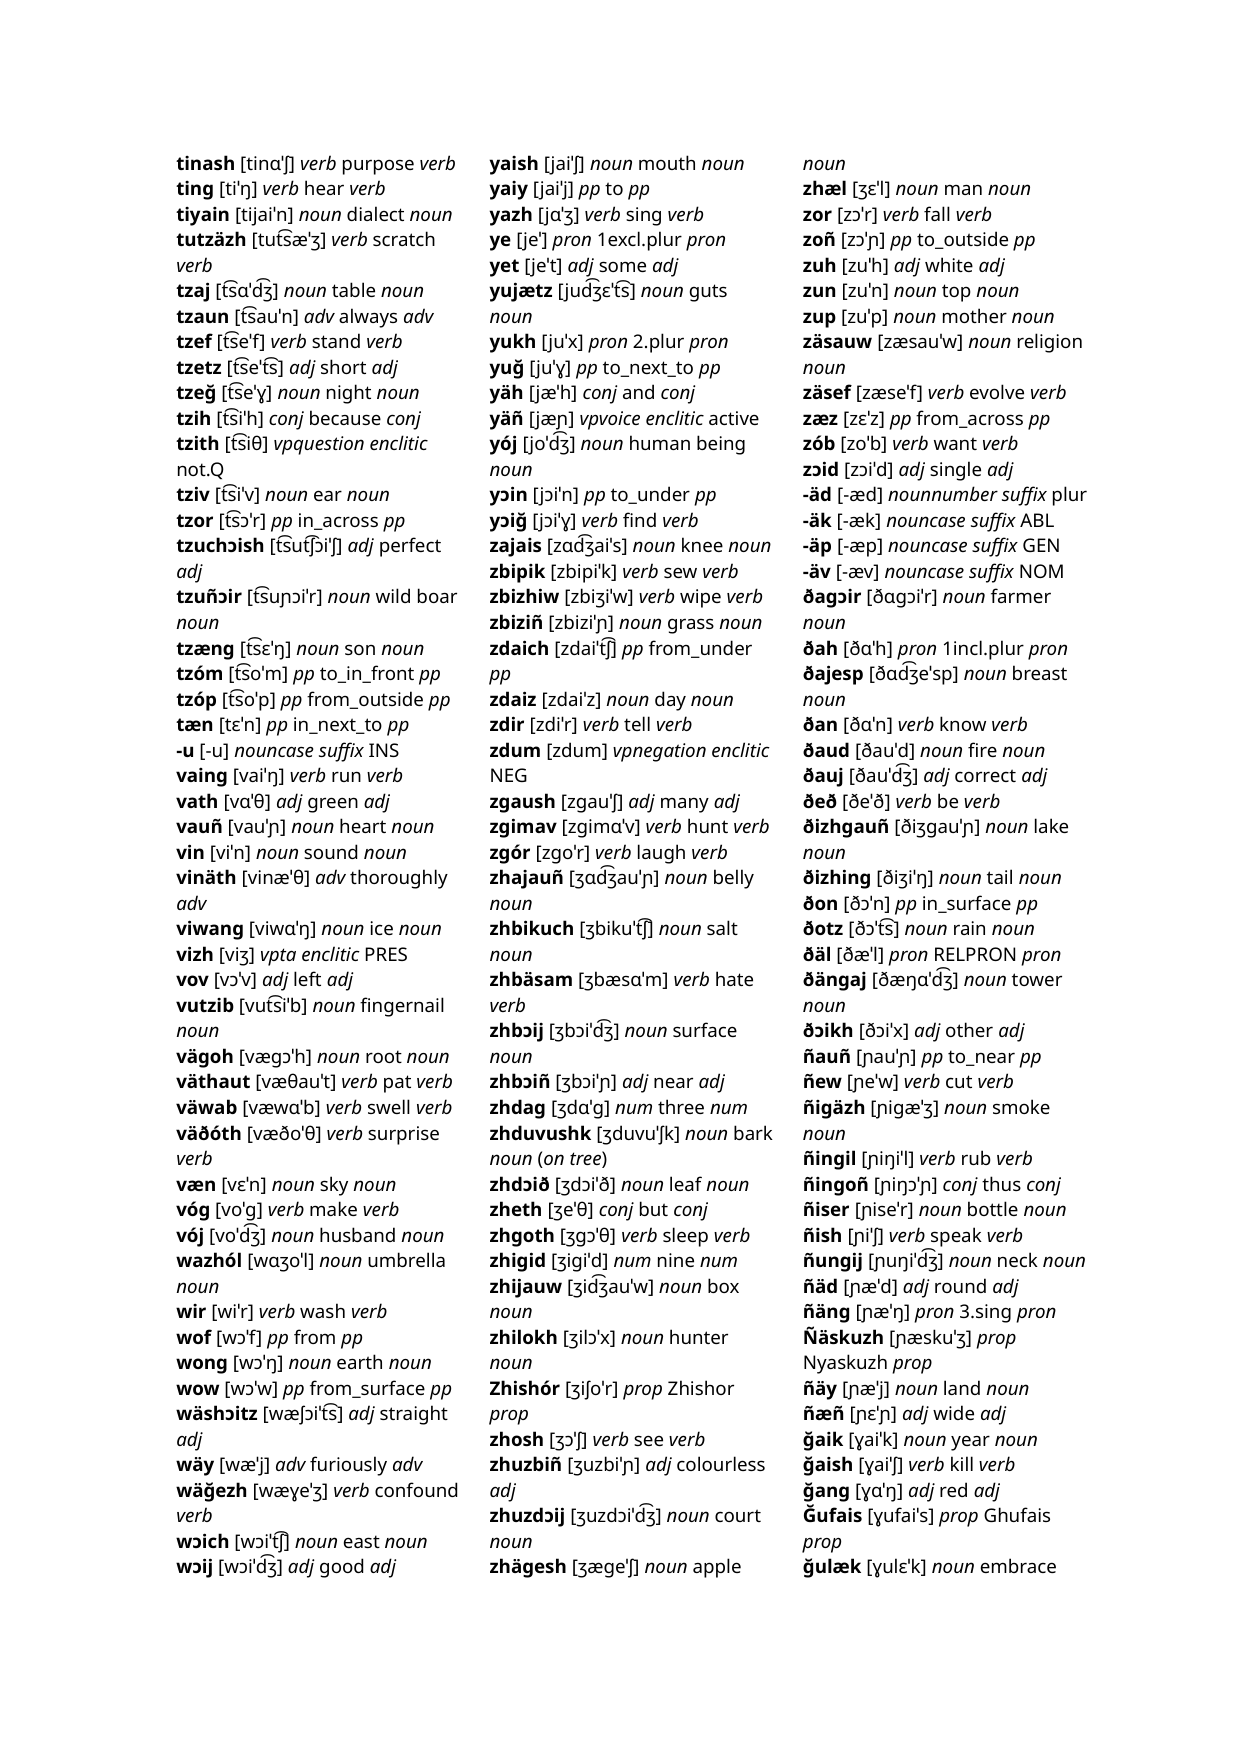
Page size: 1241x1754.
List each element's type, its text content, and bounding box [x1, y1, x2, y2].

text väwab [væwɑˈb] verb swell verb [176, 1094, 463, 1120]
text ðeð [ðeˈð] verb be verb [803, 788, 1090, 813]
text zɔid [zɔiˈd] adj single adj [803, 456, 1090, 482]
text zhdag [ʒdɑˈɡ] num three num [489, 1094, 777, 1120]
text zbipik [zbipiˈk] verb sew verb [489, 558, 777, 584]
text zäsef [zæseˈf] verb evolve verb [803, 380, 1090, 405]
text vutzib [vut͡siˈb] noun fingernail noun [176, 992, 463, 1043]
text Ğufais [ɣufaiˈs] prop Ghufais prop [803, 1503, 1090, 1554]
text zun [zuˈn] noun top noun [803, 278, 1090, 303]
text yazh [jɑˈʒ] verb sing verb [489, 201, 777, 227]
text zhägesh [ʒæɡeˈʃ] noun apple [489, 1554, 777, 1579]
text -äd [-æd] nounnumber suffix plur [803, 482, 1090, 507]
text ñauñ [ɲauˈɲ] pp to_near pp [803, 1043, 1090, 1069]
text ðizhgauñ [ðiʒɡauˈɲ] noun lake noun [803, 813, 1090, 864]
text zhæl [ʒɛˈl] noun man noun [803, 176, 1090, 201]
text zhduvushk [ʒduvuˈʃk] noun bark noun (on tree) [489, 1120, 777, 1171]
text wäy [wæˈj] adv furiously adv [176, 1452, 463, 1477]
text ñingoñ [ɲiŋɔˈɲ] conj thus conj [803, 1171, 1090, 1196]
text zajais [zɑd͡ʒaiˈs] noun knee noun [489, 533, 777, 558]
text Ñäskuzh [ɲæskuˈʒ] prop Nyaskuzh prop [803, 1324, 1090, 1375]
text zbizhiw [zbiʒiˈw] verb wipe verb [489, 584, 777, 609]
text wɔich [wɔiˈt͡ʃ] noun east noun [176, 1528, 463, 1554]
text zhuzbiñ [ʒuzbiˈɲ] adj colourless adj [489, 1452, 777, 1503]
text ğulæk [ɣulɛˈk] noun embrace [803, 1554, 1090, 1579]
text ðajesp [ðɑd͡ʒeˈsp] noun breast noun [803, 660, 1090, 711]
text zhuzdɔij [ʒuzdɔiˈd͡ʒ] noun court noun [489, 1503, 777, 1554]
text -äp [-æp] nouncase suffix GEN [803, 533, 1090, 558]
text tzuñɔir [t͡suɲɔiˈr] noun wild boar noun [176, 584, 463, 635]
text tzuchɔish [t͡sut͡ʃɔiˈʃ] adj perfect adj [176, 533, 463, 584]
text tzóm [t͡soˈm] pp to_in_front pp [176, 660, 463, 686]
text væn [vɛˈn] noun sky noun [176, 1171, 463, 1196]
text noun [803, 150, 1090, 176]
text zup [zuˈp] noun mother noun [803, 303, 1090, 329]
text viwang [viwɑˈŋ] noun ice noun [176, 916, 463, 941]
text ðotz [ðɔˈt͡s] noun rain noun [803, 916, 1090, 941]
text ðagɔir [ðɑɡɔiˈr] noun farmer noun [803, 584, 1090, 635]
text tiyain [tijaiˈn] noun dialect noun [176, 201, 463, 227]
text zhosh [ʒɔˈʃ] verb see verb [489, 1426, 777, 1452]
text ñiser [ɲiseˈr] noun bottle noun [803, 1196, 1090, 1222]
text zhilokh [ʒilɔˈx] noun hunter noun [489, 1324, 777, 1375]
text ðauj [ðauˈd͡ʒ] adj correct adj [803, 762, 1090, 788]
text ðäl [ðæˈl] pron RELPRON pron [803, 941, 1090, 967]
text zdum [zdum] vpnegation enclitic NEG [489, 737, 777, 788]
text ñäd [ɲæˈd] adj round adj [803, 1273, 1090, 1298]
text tzaun [t͡sauˈn] adv always adv [176, 303, 463, 329]
text zäsauw [zæsauˈw] noun religion noun [803, 329, 1090, 380]
text tæn [tɛˈn] pp in_next_to pp [176, 711, 463, 737]
text zhajauñ [ʒɑd͡ʒauˈɲ] noun belly noun [489, 864, 777, 916]
text yɔiğ [jɔiˈɣ] verb find verb [489, 507, 777, 533]
text zhijauw [ʒid͡ʒauˈw] noun box noun [489, 1273, 777, 1324]
text ñigäzh [ɲiɡæˈʒ] noun smoke noun [803, 1094, 1090, 1145]
text vin [viˈn] noun sound noun [176, 839, 463, 864]
text zhbäsam [ʒbæsɑˈm] verb hate verb [489, 967, 777, 1018]
text wow [wɔˈw] pp from_surface pp [176, 1375, 463, 1401]
text vój [voˈd͡ʒ] noun husband noun [176, 1222, 463, 1247]
text vov [vɔˈv] adj left adj [176, 967, 463, 992]
text vaing [vaiˈŋ] verb run verb [176, 762, 463, 788]
text ñungij [ɲuŋiˈd͡ʒ] noun neck noun [803, 1247, 1090, 1273]
text vägoh [væɡɔˈh] noun root noun [176, 1043, 463, 1069]
text zbiziñ [zbiziˈɲ] noun grass noun [489, 609, 777, 635]
text zheth [ʒeˈθ] conj but conj [489, 1196, 777, 1222]
text -u [-u] nouncase suffix INS [176, 737, 463, 762]
text wof [wɔˈf] pp from pp [176, 1324, 463, 1349]
text ðizhing [ðiʒiˈŋ] noun tail noun [803, 864, 1090, 890]
text zhbɔij [ʒbɔiˈd͡ʒ] noun surface noun [489, 1018, 777, 1069]
text ðan [ðɑˈn] verb know verb [803, 711, 1090, 737]
text yukh [juˈx] pron 2.plur pron [489, 329, 777, 354]
text -äk [-æk] nouncase suffix ABL [803, 507, 1090, 533]
text ğaish [ɣaiˈʃ] verb kill verb [803, 1452, 1090, 1477]
text yäñ [jæɲ] vpvoice enclitic active [489, 405, 777, 431]
text vauñ [vauˈɲ] noun heart noun [176, 813, 463, 839]
text tinash [tinɑˈʃ] verb purpose verb [176, 150, 463, 176]
text yaish [jaiˈʃ] noun mouth noun [489, 150, 777, 176]
text zdir [zdiˈr] verb tell verb [489, 711, 777, 737]
text ğaik [ɣaiˈk] noun year noun [803, 1426, 1090, 1452]
text vinäth [vinæˈθ] adv thoroughly adv [176, 864, 463, 916]
text vizh [viʒ] vpta enclitic PRES [176, 941, 463, 967]
text tzih [t͡siˈh] conj because conj [176, 405, 463, 431]
text ðängaj [ðæŋɑˈd͡ʒ] noun tower noun [803, 967, 1090, 1018]
text zhgoth [ʒɡɔˈθ] verb sleep verb [489, 1222, 777, 1247]
text yuğ [juˈɣ] pp to_next_to pp [489, 354, 777, 380]
text zgimav [zɡimɑˈv] verb hunt verb [489, 813, 777, 839]
text zhbɔiñ [ʒbɔiˈɲ] adj near adj [489, 1069, 777, 1094]
text ñingil [ɲiŋiˈl] verb rub verb [803, 1145, 1090, 1171]
text yaiy [jaiˈj] pp to pp [489, 176, 777, 201]
text ye [jeˈ] pron 1excl.plur pron [489, 227, 777, 252]
text wɔij [wɔiˈd͡ʒ] adj good adj [176, 1554, 463, 1579]
text zhigid [ʒiɡiˈd] num nine num [489, 1247, 777, 1273]
text wäshɔitz [wæʃɔiˈt͡s] adj straight adj [176, 1401, 463, 1452]
text yäh [jæˈh] conj and conj [489, 380, 777, 405]
text yój [joˈd͡ʒ] noun human being noun [489, 431, 777, 482]
text yɔin [jɔiˈn] pp to_under pp [489, 482, 777, 507]
text väðóth [væðoˈθ] verb surprise verb [176, 1120, 463, 1171]
text väthaut [væθauˈt] verb pat verb [176, 1069, 463, 1094]
text ðaud [ðauˈd] noun fire noun [803, 737, 1090, 762]
text yujætz [jud͡ʒɛˈt͡s] noun guts noun [489, 278, 777, 329]
text zhbikuch [ʒbikuˈt͡ʃ] noun salt noun [489, 916, 777, 967]
text zgór [zɡoˈr] verb laugh verb [489, 839, 777, 864]
text zor [zɔˈr] verb fall verb [803, 201, 1090, 227]
text ting [tiˈŋ] verb hear verb [176, 176, 463, 201]
text tzetz [t͡seˈt͡s] adj short adj [176, 354, 463, 380]
text tzóp [t͡soˈp] pp from_outside pp [176, 686, 463, 711]
text zdaiz [zdaiˈz] noun day noun [489, 686, 777, 711]
text zuh [zuˈh] adj white adj [803, 252, 1090, 278]
text -äv [-æv] nouncase suffix NOM [803, 558, 1090, 584]
text Zhishór [ʒiʃoˈr] prop Zhishor prop [489, 1375, 777, 1426]
text tzeğ [t͡seˈɣ] noun night noun [176, 380, 463, 405]
text ñew [ɲeˈw] verb cut verb [803, 1069, 1090, 1094]
text wäğezh [wæɣeˈʒ] verb confound verb [176, 1477, 463, 1528]
text wong [wɔˈŋ] noun earth noun [176, 1349, 463, 1375]
text ñish [ɲiˈʃ] verb speak verb [803, 1222, 1090, 1247]
text zgaush [zɡauˈʃ] adj many adj [489, 788, 777, 813]
text tzæng [t͡sɛˈŋ] noun son noun [176, 635, 463, 660]
text zób [zoˈb] verb want verb [803, 431, 1090, 456]
text zæz [zɛˈz] pp from_across pp [803, 405, 1090, 431]
text ñäng [ɲæˈŋ] pron 3.sing pron [803, 1298, 1090, 1324]
text ðɔikh [ðɔiˈx] adj other adj [803, 1018, 1090, 1043]
text wir [wiˈr] verb wash verb [176, 1298, 463, 1324]
text vóg [voˈɡ] verb make verb [176, 1196, 463, 1222]
text zdaich [zdaiˈt͡ʃ] pp from_under pp [489, 635, 777, 686]
text tzith [t͡siθ] vpquestion enclitic not.Q [176, 431, 463, 482]
text yet [jeˈt] adj some adj [489, 252, 777, 278]
text vath [vɑˈθ] adj green adj [176, 788, 463, 813]
text ðon [ðɔˈn] pp in_surface pp [803, 890, 1090, 916]
text tzef [t͡seˈf] verb stand verb [176, 329, 463, 354]
text zoñ [zɔˈɲ] pp to_outside pp [803, 227, 1090, 252]
text wazhól [wɑʒoˈl] noun umbrella noun [176, 1247, 463, 1298]
text ðah [ðɑˈh] pron 1incl.plur pron [803, 635, 1090, 660]
text tziv [t͡siˈv] noun ear noun [176, 482, 463, 507]
text tzaj [t͡sɑˈd͡ʒ] noun table noun [176, 278, 463, 303]
text ñäy [ɲæˈj] noun land noun [803, 1375, 1090, 1401]
text zhdɔið [ʒdɔiˈð] noun leaf noun [489, 1171, 777, 1196]
text ğang [ɣɑˈŋ] adj red adj [803, 1477, 1090, 1503]
text tutzäzh [tut͡sæˈʒ] verb scratch verb [176, 227, 463, 278]
text tzor [t͡sɔˈr] pp in_across pp [176, 507, 463, 533]
text ñæñ [ɲɛˈɲ] adj wide adj [803, 1401, 1090, 1426]
